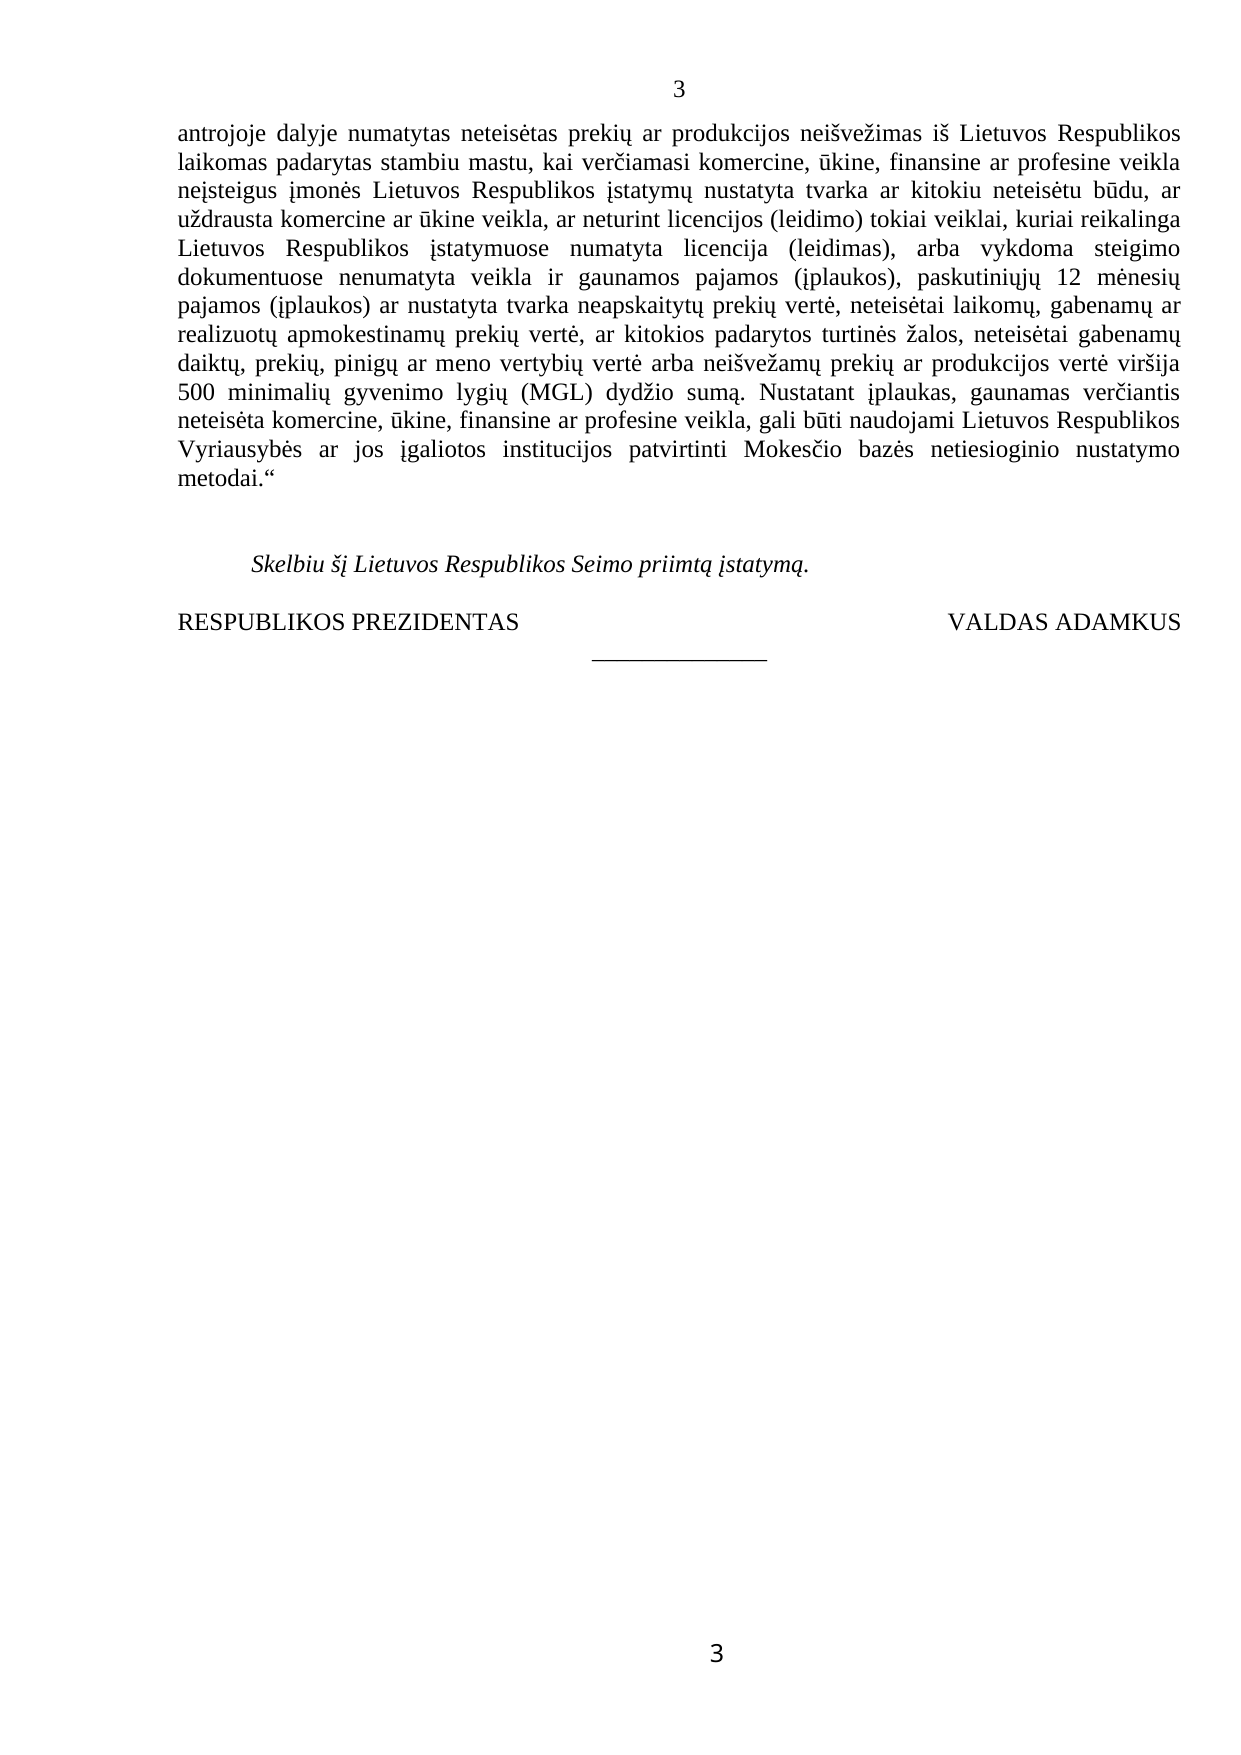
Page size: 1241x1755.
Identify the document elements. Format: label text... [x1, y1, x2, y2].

text ______________ [177, 636, 1181, 664]
text RESPUBLIKOS PREZIDENTAS VALDAS ADAMKUS [177, 607, 1181, 636]
text Skelbiu šį Lietuvos Respublikos Seimo priimtą įstatymą. [177, 549, 1181, 578]
text antrojoje dalyje numatytas neteisėtas prekių ar produkcijos neišvežimas iš Lietuvos Respublikos laikomas padarytas stambiu mastu, kai verčiamasi komercine, ūkine, finansine ar profesine veikla neįsteigus įmonės Lietuvos Respublikos įstatymų nustatyta tvarka ar kitokiu neteisėtu būdu, ar uždrausta komercine ar ūkine veikla, ar neturint licencijos (leidimo) tokiai veiklai, kuriai reikalinga Lietuvos Respublikos įstatymuose numatyta licencija (leidimas), arba vykdoma steigimo dokumentuose nenumatyta veikla ir gaunamos pajamos (įplaukos), paskutiniųjų 12 mėnesių pajamos (įplaukos) ar nustatyta tvarka neapskaitytų prekių vertė, neteisėtai laikomų, gabenamų ar realizuotų apmokestinamų prekių vertė, ar kitokios padarytos turtinės žalos, neteisėtai gabenamų daiktų, prekių, pinigų ar meno vertybių vertė arba neišvežamų prekių ar produkcijos vertė viršija 500 minimalių gyvenimo lygių (MGL) dydžio sumą. Nustatant įplaukas, gaunamas verčiantis neteisėta komercine, ūkine, finansine ar profesine veikla, gali būti naudojami Lietuvos Respublikos Vyriausybės ar jos įgaliotos institucijos patvirtinti Mokesčio bazės netiesioginio nustatymo metodai.“ [177, 118, 1181, 492]
